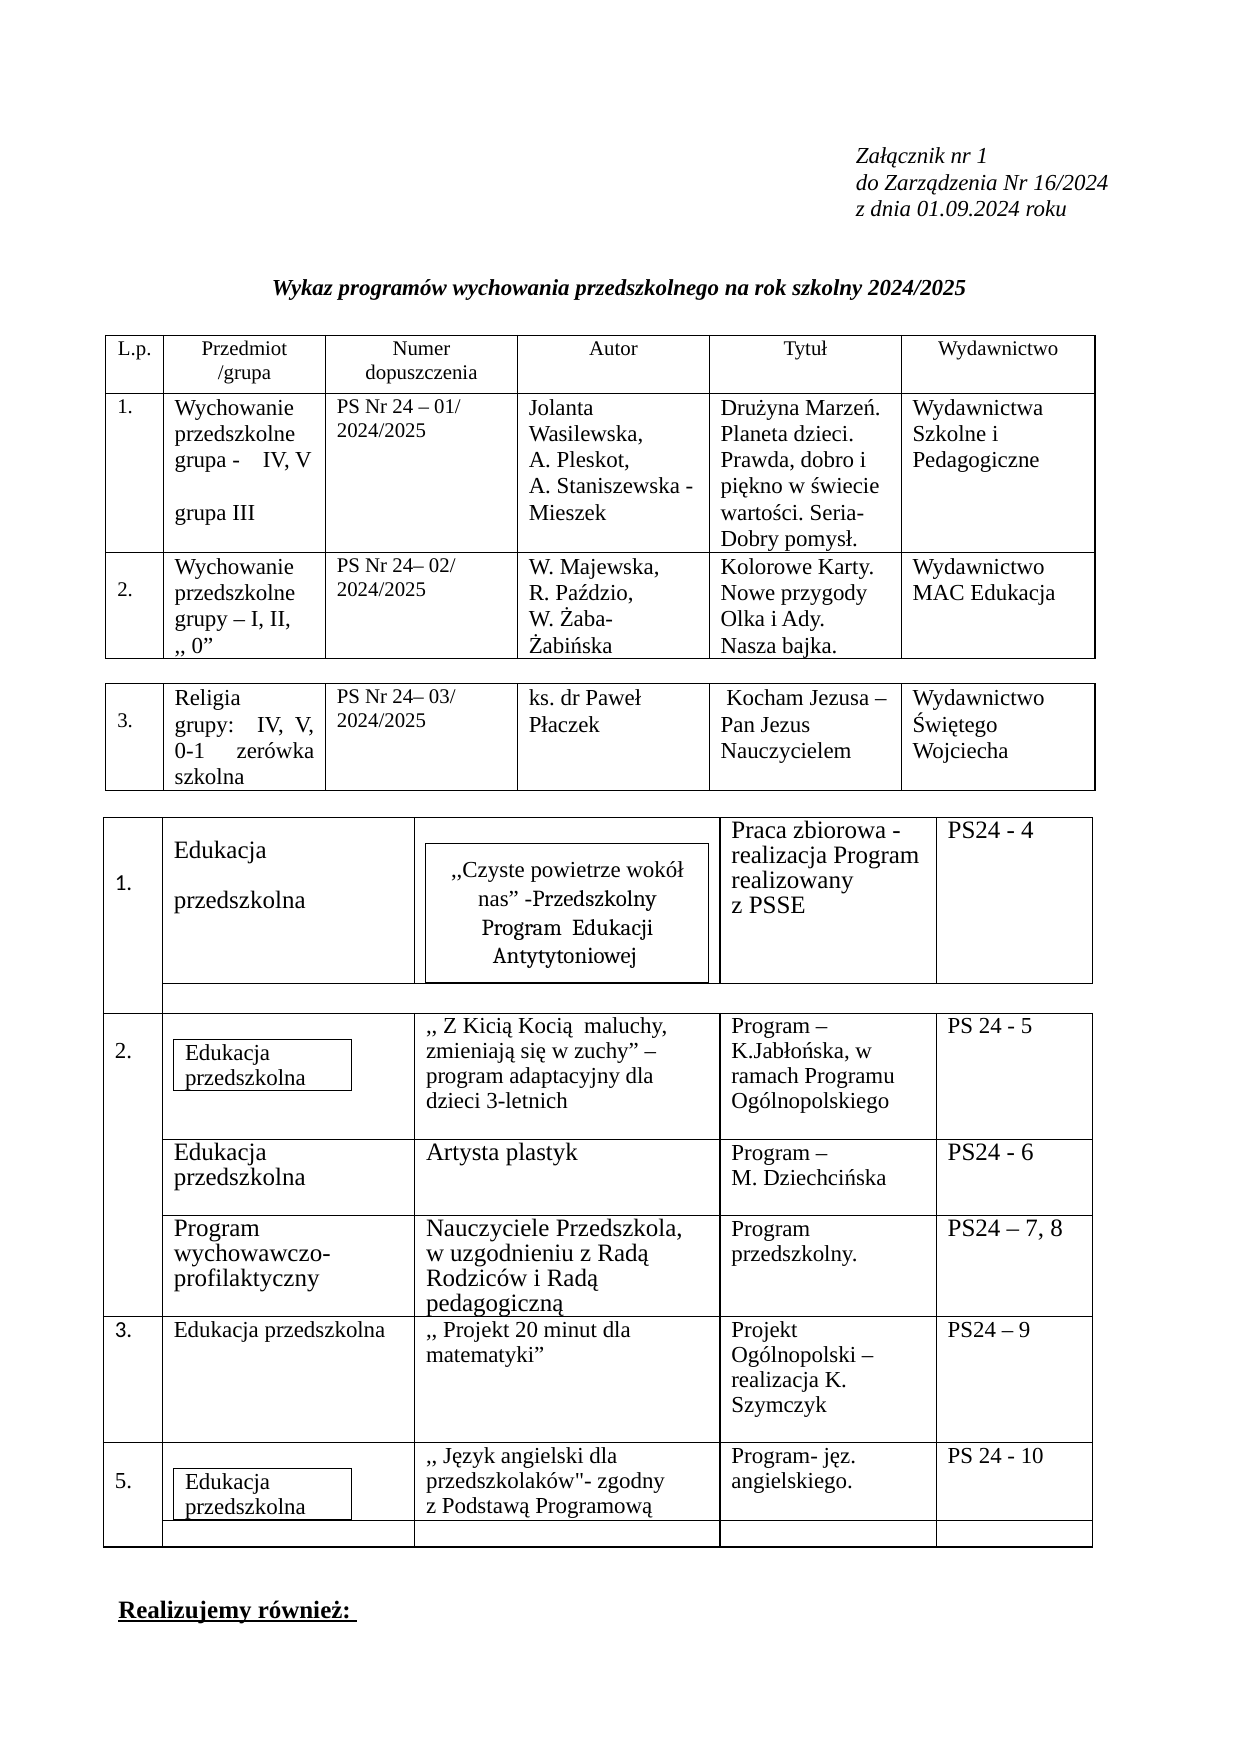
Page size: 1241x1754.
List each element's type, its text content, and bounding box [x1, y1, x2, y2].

table_cell [937, 1521, 1092, 1546]
text Załącznik nr 1 [856, 142, 1122, 168]
table_header Edukacja przedszkolna [174, 1469, 351, 1519]
table_header 3. [106, 684, 163, 790]
table_cell Wydawnictwa Szkolne i Pedagogiczne [902, 394, 1094, 552]
table_cell W. Majewska, R. Paździo, W. Żaba- Żabińska [518, 553, 709, 658]
table_header Praca zbiorowa - realizacja Program realizowany z PSSE [721, 818, 936, 983]
table_cell [163, 1521, 414, 1546]
text Realizujemy również: [118, 1599, 1122, 1624]
table_cell Jolanta Wasilewska, A. Pleskot, A. Staniszewska - Mieszek [518, 394, 709, 552]
table_cell Wychowanie przedszkolne grupy – I, II, ,, 0” [164, 553, 325, 658]
text do Zarządzenia Nr 16/2024 [856, 168, 1122, 195]
table_cell Nauczyciele Przedszkola, w uzgodnieniu z Radą Rodziców i Radą pedagogiczną [415, 1216, 719, 1316]
table_cell PS24 - 6 [937, 1140, 1092, 1215]
table_header 1. [104, 818, 162, 1013]
table_cell Wydawnictwo MAC Edukacja [902, 553, 1094, 658]
table_cell Artysta plastyk [415, 1140, 719, 1215]
table_cell Program przedszkolny. [721, 1216, 936, 1316]
table_cell 2. [106, 553, 163, 658]
table_cell Edukacja przedszkolna [163, 1317, 414, 1442]
table_header [415, 818, 719, 983]
table_cell Program – K.Jabłońska, w ramach Programu Ogólnopolskiego [721, 1014, 936, 1139]
table_cell [163, 1443, 414, 1520]
table_cell 3. [104, 1317, 162, 1442]
table_cell PS24 – 9 [937, 1317, 1092, 1442]
table_header PS Nr 24– 03/ 2024/2025 [326, 684, 517, 790]
table_cell [163, 1014, 414, 1139]
table_header L.p. [106, 336, 163, 392]
table_cell Wychowanie przedszkolne grupa - IV, V grupa III [164, 394, 325, 552]
table_header Edukacja przedszkolna [163, 818, 414, 983]
table_cell ,, Język angielski dla przedszkolaków"- zgodny z Podstawą Programową [415, 1443, 719, 1520]
table_header Numer dopuszczenia [326, 336, 517, 392]
table_cell PS Nr 24– 02/ 2024/2025 [326, 553, 517, 658]
table_cell Kolorowe Karty. Nowe przygody Olka i Ady. Nasza bajka. [710, 553, 901, 658]
table_cell [721, 1521, 936, 1546]
table_cell 2. [104, 1014, 162, 1316]
text z dnia 01.09.2024 roku [856, 195, 1122, 221]
table_header Przedmiot /grupa [164, 336, 325, 392]
table_cell [415, 1521, 719, 1546]
table_header Edukacja przedszkolna [174, 1040, 351, 1090]
table_header Tytuł [710, 336, 901, 392]
table_cell 5. [104, 1443, 162, 1546]
table_cell Edukacja przedszkolna [163, 1140, 414, 1215]
table_cell PS Nr 24 – 01/ 2024/2025 [326, 394, 517, 552]
table_header Autor [518, 336, 709, 392]
table_header ,,Czyste powietrze wokół nas” -Przedszkolny Program Edukacji Antytytoniowej [426, 844, 708, 982]
table_cell [163, 984, 1093, 1013]
table_cell Program- jęz. angielskiego. [721, 1443, 936, 1520]
table_header Wydawnictwo Świętego Wojciecha [902, 684, 1094, 790]
table_cell 1. [106, 394, 163, 552]
table_cell PS 24 - 5 [937, 1014, 1092, 1139]
table_header Wydawnictwo [902, 336, 1094, 392]
table_header Religia grupy: IV, V, 0-1 zerówka szkolna [164, 684, 325, 790]
table_cell Program – M. Dziechcińska [721, 1140, 936, 1215]
table_header Kocham Jezusa – Pan Jezus Nauczycielem [710, 684, 901, 790]
table_cell ,, Projekt 20 minut dla matematyki” [415, 1317, 719, 1442]
text Wykaz programów wychowania przedszkolnego na rok szkolny 2024/2025 [118, 274, 1122, 300]
table_cell PS 24 - 10 [937, 1443, 1092, 1520]
table_cell Program wychowawczo- profilaktyczny [163, 1216, 414, 1316]
table_header PS24 - 4 [937, 818, 1092, 983]
table_cell PS24 – 7, 8 [937, 1216, 1092, 1316]
table_cell ,, Z Kicią Kocią maluchy, zmieniają się w zuchy” – program adaptacyjny dla dzieci 3-letnich [415, 1014, 719, 1139]
table_cell Drużyna Marzeń. Planeta dzieci. Prawda, dobro i piękno w świecie wartości. Seria- Dobry pomysł. [710, 394, 901, 552]
table_cell Projekt Ogólnopolski – realizacja K. Szymczyk [721, 1317, 936, 1442]
table_header ks. dr Paweł Płaczek [518, 684, 709, 790]
